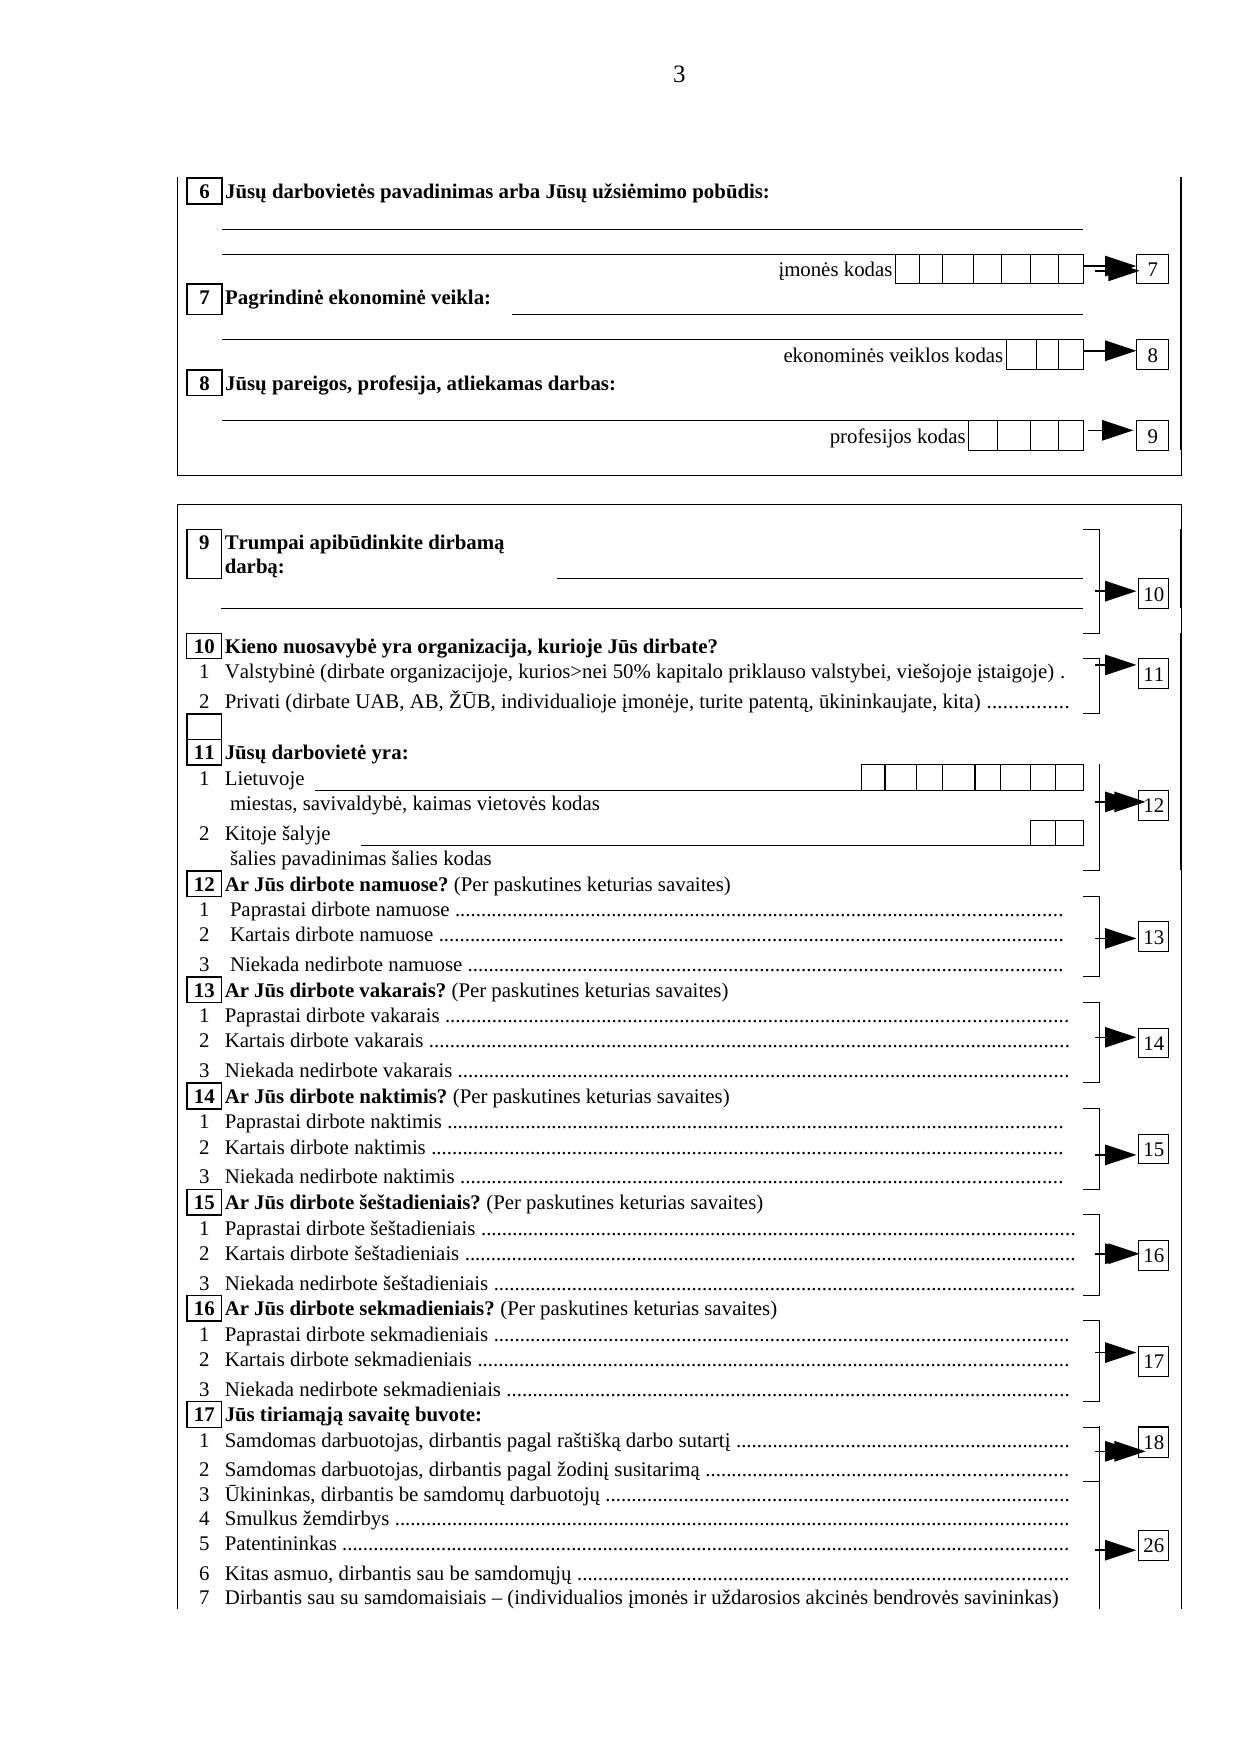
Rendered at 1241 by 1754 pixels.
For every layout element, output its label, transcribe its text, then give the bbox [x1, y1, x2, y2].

table_cell [1168, 951, 1181, 976]
table_cell [1136, 451, 1168, 475]
table_header [221, 505, 1083, 528]
table_cell [1002, 255, 1030, 283]
table_cell miestas, savivaldybė, kaimas vietovės kodas [221, 790, 1083, 820]
table_cell [178, 254, 187, 283]
table_cell [1083, 1215, 1099, 1240]
table_cell [886, 765, 916, 790]
table_cell [1100, 1163, 1113, 1188]
table_cell Niekada nedirbote šeštadieniais [221, 1270, 1083, 1294]
table_cell [661, 820, 685, 845]
table_cell [1100, 764, 1113, 790]
table_cell [518, 820, 540, 845]
table_cell [1059, 340, 1083, 369]
table_cell [178, 870, 186, 896]
table_cell [1113, 976, 1139, 1002]
table_cell 16 [1139, 1241, 1168, 1269]
table_cell [1139, 1320, 1168, 1346]
table_cell 2 [187, 1028, 221, 1057]
table_cell 1 [187, 1216, 221, 1240]
table_cell 3 [187, 1057, 221, 1082]
table_cell [1168, 1320, 1181, 1346]
table_cell [247, 340, 272, 369]
table_cell [638, 820, 661, 845]
table_cell [1111, 369, 1136, 395]
table_cell [1113, 658, 1138, 688]
table_cell [178, 339, 187, 369]
table_cell [1100, 688, 1113, 713]
table_cell 1 [187, 766, 221, 790]
table_cell [969, 421, 997, 450]
table_cell Niekada nedirbote sekmadieniais [221, 1376, 1083, 1401]
table_cell [1084, 420, 1097, 450]
table_cell Pagrindinė ekonominė veikla: [223, 283, 512, 314]
table_cell [348, 255, 373, 283]
table_cell [1113, 529, 1139, 578]
table_cell [1113, 633, 1139, 658]
table_cell [1113, 1108, 1139, 1133]
table_cell [1136, 370, 1168, 395]
table_cell [178, 1401, 186, 1426]
table_cell [1031, 821, 1055, 845]
table_cell [178, 1320, 187, 1346]
table_cell [1100, 1002, 1113, 1027]
table_cell [1139, 1271, 1168, 1294]
table_cell [178, 921, 187, 951]
table_cell [178, 1585, 187, 1609]
table_cell [1083, 1321, 1099, 1346]
table_cell [178, 578, 187, 608]
table_cell [485, 340, 507, 369]
table_cell 7 [1137, 255, 1168, 283]
table_cell [178, 177, 186, 203]
table_cell [943, 820, 975, 845]
table_cell [1169, 1530, 1181, 1560]
table_cell [1083, 1530, 1099, 1560]
table_cell [759, 820, 785, 845]
table_cell [178, 283, 186, 314]
table_cell Ar Jūs dirbote šeštadieniais? (Per paskutines keturias savaites) [222, 1189, 1083, 1214]
table_cell [1169, 1134, 1181, 1163]
table_cell [1083, 283, 1111, 314]
table_cell [1113, 1214, 1139, 1240]
table_cell [1031, 421, 1058, 450]
table_cell [178, 1530, 187, 1560]
table_cell [976, 765, 1000, 790]
table_cell [1083, 1109, 1099, 1133]
table_cell [554, 421, 578, 450]
table_cell 3 [187, 1376, 221, 1401]
table_cell Privati (dirbate UAB, AB, ŽŪB, individualioje įmonėje, turite patentą, ūkininkaujate, kita) [221, 688, 1083, 713]
table_cell [1083, 1457, 1099, 1481]
table_cell [1113, 805, 1138, 820]
table_cell [187, 205, 222, 228]
table_cell [628, 421, 651, 450]
table_cell [474, 820, 496, 845]
table_cell Niekada nedirbote vakarais [221, 1057, 1083, 1082]
table_cell [1084, 254, 1097, 265]
table_cell 2 [187, 1346, 221, 1376]
table_cell [1083, 450, 1111, 475]
table_cell 1 [187, 1003, 221, 1027]
table_cell [974, 255, 1001, 283]
table_cell [507, 255, 532, 283]
table_cell [178, 1134, 187, 1163]
table_cell 3 [187, 1481, 221, 1506]
table_cell [222, 255, 247, 283]
table_header [1113, 505, 1139, 528]
table_cell [1139, 1108, 1168, 1133]
table_cell 1 [187, 1110, 221, 1133]
table_cell [178, 1346, 187, 1376]
table_cell [1100, 1457, 1113, 1481]
table_cell [1169, 369, 1180, 395]
table_cell [998, 421, 1030, 450]
table_cell [1139, 1585, 1168, 1609]
table_cell [221, 609, 942, 633]
table_cell [323, 340, 348, 369]
table_cell [1169, 450, 1181, 475]
table_cell 6 [187, 1560, 221, 1585]
table_cell [1168, 688, 1180, 713]
table_cell [1083, 1376, 1099, 1401]
table_cell [1100, 1585, 1113, 1609]
table_cell [1100, 1255, 1113, 1269]
table_cell [1083, 229, 1111, 253]
table_cell [1083, 713, 1113, 739]
table_cell 11 [1139, 659, 1168, 688]
table_cell [1100, 820, 1113, 845]
table_cell 13 [1139, 922, 1168, 951]
table_cell šalies pavadinimas šalies kodas [221, 845, 1083, 870]
table_cell [699, 421, 723, 450]
table_cell [178, 1426, 187, 1457]
table_cell [1113, 1457, 1139, 1481]
table_cell 3 [187, 1163, 221, 1188]
table_cell [512, 283, 1083, 314]
table_cell [1136, 395, 1168, 420]
table_cell [1169, 283, 1180, 314]
table_cell [1031, 765, 1055, 790]
table_cell [178, 1214, 187, 1240]
table_cell [1113, 1002, 1139, 1027]
table_cell [373, 340, 395, 369]
table_cell [1083, 1482, 1099, 1506]
table_cell [733, 820, 759, 845]
table_cell [383, 820, 405, 845]
table_cell [1139, 1214, 1168, 1240]
table_cell [187, 339, 222, 369]
table_cell [1139, 1401, 1168, 1426]
table_cell [418, 255, 440, 283]
table_cell [1113, 608, 1139, 633]
table_cell [1111, 314, 1136, 339]
table_cell [1056, 765, 1083, 790]
table_cell Patentininkas [221, 1530, 1083, 1560]
table_cell [1113, 1560, 1139, 1585]
table_cell [917, 765, 942, 790]
table_cell [298, 340, 323, 369]
table_cell [685, 820, 709, 845]
table_cell [1169, 177, 1180, 203]
table_cell [1113, 1057, 1139, 1082]
table_cell 2 [187, 688, 221, 713]
table_cell [178, 1481, 187, 1506]
table_cell [1113, 1426, 1138, 1448]
table_cell [222, 340, 247, 369]
table_cell [1083, 608, 1099, 633]
table_cell [1083, 976, 1113, 1002]
table_cell [178, 229, 187, 253]
table_cell [178, 1163, 187, 1188]
table_header [178, 505, 187, 528]
table_cell Jūs tiriamąją savaitę buvote: [222, 1401, 1083, 1426]
table_cell [1084, 267, 1097, 283]
table_cell [178, 764, 187, 790]
table_cell [709, 820, 732, 845]
table_cell [651, 255, 675, 283]
table_cell Kitoje šalyje [221, 820, 361, 845]
table_cell [1083, 1240, 1099, 1269]
table_cell [554, 255, 578, 283]
table_cell [1083, 1346, 1099, 1376]
table_cell [485, 255, 507, 283]
table_header [1099, 505, 1113, 528]
table_cell [1083, 790, 1099, 820]
table_cell Niekada nedirbote namuose [221, 951, 1083, 976]
table_cell profesijos kodas [723, 421, 968, 450]
table_cell [1139, 896, 1168, 921]
table_cell Kartais dirbote sekmadieniais [221, 1346, 1083, 1376]
table_cell [222, 230, 1083, 253]
table_cell [1139, 1295, 1168, 1320]
table_cell [1113, 1506, 1139, 1530]
table_cell [1169, 658, 1180, 688]
table_cell Paprastai dirbote šeštadieniais [221, 1214, 1083, 1240]
table_cell 10 [187, 634, 221, 658]
table_cell [1139, 1561, 1168, 1585]
table_cell [540, 820, 566, 845]
table_cell [178, 1057, 187, 1082]
table_cell [1168, 1270, 1181, 1294]
table_cell 2 [187, 1240, 221, 1269]
table_cell [1113, 1163, 1139, 1188]
table_cell Paprastai dirbote naktimis [221, 1108, 1083, 1133]
table_cell [178, 203, 187, 228]
table_cell [1113, 820, 1139, 845]
table_cell [1113, 951, 1139, 976]
table_cell Dirbantis sau su samdomaisiais – (individualios įmonės ir uždarosios akcinės bendrovės savininkas) [221, 1585, 1083, 1609]
table_cell [178, 1002, 187, 1027]
table_cell [1031, 255, 1058, 283]
table_cell [221, 578, 1083, 608]
table_cell [1168, 764, 1180, 790]
table_cell 7 [187, 1585, 221, 1609]
table_cell [1169, 254, 1180, 283]
table_cell [1111, 254, 1136, 265]
table_cell [1100, 666, 1113, 688]
table_cell 17 [1139, 1347, 1168, 1376]
table_cell Paprastai dirbote namuose [221, 896, 1083, 921]
table_cell Smulkus žemdirbys [221, 1506, 1083, 1530]
table_cell [1168, 1163, 1181, 1188]
table_cell [1113, 1481, 1139, 1506]
table_cell [920, 255, 942, 283]
table_cell [462, 421, 484, 450]
table_cell Valstybinė (dirbate organizacijoje, kurios>nei 50% kapitalo priklauso valstybei, viešojoje įstaigoje) [221, 658, 1083, 688]
table_cell [1139, 821, 1168, 845]
table_cell [440, 421, 462, 450]
table_cell 1 [187, 659, 221, 688]
table_cell [1113, 713, 1139, 739]
table_cell [1139, 529, 1168, 578]
table_cell [975, 820, 1001, 845]
table_cell [1037, 340, 1058, 369]
table_cell [809, 820, 833, 845]
table_cell [178, 1028, 187, 1057]
table_cell 2 [187, 1134, 221, 1163]
table_cell [178, 976, 186, 1002]
table_cell [1097, 431, 1111, 450]
table_cell [462, 340, 484, 369]
table_cell [1100, 592, 1113, 608]
table_cell [1083, 1270, 1099, 1294]
table_cell 9 [1137, 421, 1168, 450]
table_cell [1169, 314, 1180, 339]
table_cell [178, 314, 187, 339]
table_cell [247, 421, 272, 450]
table_cell [1083, 921, 1099, 951]
table_cell Paprastai dirbote sekmadieniais [221, 1320, 1083, 1346]
table_header [1168, 505, 1181, 528]
table_cell 10 [1139, 579, 1168, 608]
table_cell [1100, 1038, 1113, 1057]
table_cell 2 [187, 820, 221, 845]
table_cell [1100, 1028, 1105, 1037]
table_cell [1168, 1189, 1181, 1214]
table_cell 3 [187, 1270, 221, 1294]
table_cell [507, 421, 532, 450]
table_cell [1168, 1401, 1181, 1426]
table_cell [1168, 976, 1181, 1002]
table_cell [1168, 1214, 1181, 1240]
table_cell [272, 255, 297, 283]
table_cell Lietuvoje [221, 764, 315, 790]
table_cell [590, 820, 614, 845]
table_cell 8 [188, 371, 221, 395]
table_cell [187, 450, 222, 475]
table_cell [578, 421, 601, 450]
table_cell [1100, 608, 1113, 633]
table_cell [1100, 1560, 1113, 1585]
table_cell [1169, 395, 1180, 420]
table_cell [1169, 1426, 1181, 1457]
table_cell 18 [1139, 1428, 1168, 1457]
table_cell [1168, 845, 1180, 870]
table_cell [1083, 177, 1111, 203]
table_cell [1168, 739, 1180, 764]
table_cell [178, 1082, 186, 1108]
table_cell [1083, 897, 1099, 921]
table_cell [1083, 1506, 1099, 1530]
table_cell [178, 420, 187, 450]
table_cell [1113, 1028, 1138, 1057]
table_cell [178, 1560, 187, 1585]
table_cell [1100, 1481, 1113, 1506]
table_cell [1139, 689, 1168, 713]
table_cell [1168, 1560, 1181, 1585]
table_cell 11 [188, 740, 221, 764]
table_cell [485, 421, 507, 450]
table_cell [1113, 896, 1139, 921]
table_cell [298, 421, 323, 450]
table_cell [1113, 1320, 1139, 1346]
table_cell Ar Jūs dirbote namuose? (Per paskutines keturias savaites) [222, 870, 1083, 896]
table_cell [1139, 1506, 1168, 1530]
table_cell [1059, 255, 1083, 283]
table_cell [1136, 203, 1168, 228]
table_cell [1169, 420, 1180, 450]
table_cell [1169, 339, 1180, 369]
table_cell [1100, 896, 1113, 921]
table_cell [532, 340, 554, 369]
table_cell 5 [187, 1530, 221, 1560]
table_cell [187, 396, 222, 420]
table_cell [1083, 1003, 1099, 1027]
table_cell [785, 820, 809, 845]
table_cell [1139, 1377, 1168, 1401]
table_cell Ar Jūs dirbote naktimis? (Per paskutines keturias savaites) [222, 1082, 1083, 1108]
table_cell [1001, 820, 1030, 845]
table_cell [1100, 1426, 1113, 1451]
table_cell [449, 820, 474, 845]
table_cell [1168, 633, 1180, 658]
table_cell [187, 608, 221, 633]
table_cell [178, 658, 187, 688]
table_cell [178, 608, 187, 633]
table_cell [178, 820, 187, 845]
table_cell [1136, 314, 1168, 339]
table_cell [1168, 529, 1180, 578]
table_cell [1100, 845, 1113, 870]
table_cell Jūsų darbovietės pavadinimas arba Jūsų užsiėmimo pobūdis: [223, 177, 1083, 203]
table_cell [507, 340, 532, 369]
table_cell [178, 739, 186, 764]
table_cell [298, 255, 323, 283]
table_cell [1139, 764, 1168, 790]
table_cell 17 [188, 1402, 221, 1426]
table_cell [1001, 765, 1030, 790]
table_cell [1100, 1108, 1113, 1133]
table_cell [1083, 314, 1111, 339]
table_cell [178, 1270, 187, 1294]
table_cell [1113, 1082, 1139, 1108]
table_cell [1139, 713, 1168, 739]
table_cell [178, 1240, 187, 1269]
table_cell [1113, 688, 1139, 713]
table_cell [1097, 254, 1111, 265]
table_cell [1100, 1240, 1113, 1253]
table_cell 8 [1137, 340, 1168, 369]
table_cell [272, 340, 297, 369]
table_cell 14 [188, 1084, 221, 1108]
table_cell [1113, 1295, 1139, 1320]
table_cell [1083, 739, 1113, 764]
table_cell [1083, 1401, 1113, 1426]
table_cell [1113, 1255, 1138, 1269]
table_cell [1139, 1189, 1168, 1214]
table_cell [1083, 1585, 1099, 1609]
table_cell [1100, 1057, 1113, 1082]
table_cell 2 [187, 1457, 221, 1481]
table_cell [628, 255, 651, 283]
table_cell [1111, 229, 1136, 253]
table_cell [1111, 177, 1136, 203]
table_cell 7 [188, 285, 221, 314]
table_cell [178, 450, 187, 475]
table_cell [178, 951, 187, 976]
table_cell [1083, 1028, 1099, 1057]
table_cell [1169, 229, 1180, 253]
table_cell [896, 255, 919, 283]
table_cell [222, 314, 1083, 339]
table_cell [1169, 578, 1180, 608]
table_cell [178, 845, 187, 870]
table_cell įmonės kodas [675, 255, 895, 283]
table_cell [1139, 1458, 1168, 1481]
table_cell [1168, 1108, 1181, 1133]
table_cell [943, 609, 1015, 633]
table_cell [1083, 578, 1099, 608]
table_cell [1100, 951, 1113, 976]
table_cell [1139, 1002, 1168, 1027]
table_cell ekonominės veiklos kodas [601, 340, 1006, 369]
table_cell [1169, 203, 1180, 228]
table_cell Kitas asmuo, dirbantis sau be samdomųjų [221, 1560, 1083, 1585]
table_cell [1083, 530, 1099, 578]
table_cell [1084, 820, 1099, 845]
table_cell [1059, 421, 1083, 450]
table_cell [651, 421, 675, 450]
table_cell [178, 633, 186, 658]
table_cell [1111, 395, 1136, 420]
table_cell Kartais dirbote namuose [221, 921, 1083, 951]
table_cell [1083, 1134, 1099, 1163]
table_cell [1084, 764, 1099, 790]
table_header [1083, 505, 1099, 528]
table_cell [1100, 578, 1113, 590]
table_cell [247, 255, 272, 283]
table_cell [1100, 1376, 1113, 1401]
table_cell [440, 340, 462, 369]
table_cell [1139, 633, 1168, 658]
table_cell [1083, 1428, 1099, 1457]
table_cell Ar Jūs dirbote sekmadieniais? (Per paskutines keturias savaites) [222, 1295, 1083, 1320]
table_cell [1100, 529, 1113, 578]
table_cell 1 [187, 1322, 221, 1346]
table_cell [188, 715, 221, 739]
table_cell [418, 340, 440, 369]
table_cell Ūkininkas, dirbantis be samdomų darbuotojų [221, 1481, 1083, 1506]
table_cell [405, 820, 427, 845]
table_cell [222, 203, 1083, 228]
table_cell Ar Jūs dirbote vakarais? (Per paskutines keturias savaites) [222, 976, 1083, 1002]
table_cell [427, 820, 449, 845]
table_cell [532, 255, 554, 283]
table_cell [1100, 1270, 1113, 1294]
table_cell [1139, 1058, 1168, 1082]
table_cell [1007, 340, 1036, 369]
table_cell [1139, 845, 1168, 870]
table_cell [1168, 1506, 1181, 1530]
table_cell [578, 340, 601, 369]
table_cell [315, 764, 861, 790]
table_cell Jūsų darbovietė yra: [222, 739, 1083, 764]
table_cell Paprastai dirbote vakarais [221, 1002, 1083, 1027]
table_cell [1100, 790, 1113, 801]
table_cell [1111, 450, 1136, 475]
table_cell 14 [1139, 1029, 1168, 1057]
table_cell [361, 820, 383, 845]
table_cell [1083, 845, 1099, 870]
table_cell [1100, 803, 1113, 820]
table_cell [222, 395, 1083, 420]
table_header [1139, 505, 1168, 528]
table_cell [178, 688, 187, 713]
table_cell Trumpai apibūdinkite dirbamą darbą: [222, 529, 557, 578]
table_cell Kartais dirbote vakarais [221, 1028, 1083, 1057]
table_cell [1083, 1163, 1099, 1188]
table_header [187, 505, 221, 528]
table_cell [1139, 870, 1168, 896]
table_cell [1113, 739, 1139, 764]
table_cell [601, 255, 628, 283]
table_cell [943, 255, 973, 283]
table_cell [1097, 272, 1111, 283]
table_cell [178, 1376, 187, 1401]
table_cell 9 [188, 530, 221, 578]
table_cell [187, 229, 222, 253]
table_cell [1139, 952, 1168, 976]
table_cell [554, 340, 578, 369]
table_cell 13 [188, 978, 221, 1002]
table_cell Samdomas darbuotojas, dirbantis pagal raštišką darbo sutartį [221, 1426, 1083, 1457]
table_cell [222, 450, 613, 475]
table_cell [1100, 1320, 1113, 1346]
table_cell [1083, 1057, 1099, 1082]
table_cell [861, 820, 885, 845]
table_cell 16 [188, 1296, 221, 1320]
table_cell [178, 713, 186, 739]
table_cell [1083, 688, 1099, 713]
table_cell [601, 421, 628, 450]
table_cell [916, 820, 942, 845]
table_cell [1083, 395, 1111, 420]
table_cell [323, 421, 348, 450]
table_cell [1083, 203, 1111, 228]
table_cell [1100, 1530, 1113, 1549]
table_cell [222, 421, 247, 450]
table_cell [557, 529, 1083, 578]
table_cell [272, 421, 297, 450]
table_cell [1113, 1134, 1138, 1163]
table_cell [222, 713, 1083, 739]
table_cell [496, 820, 518, 845]
table_cell [1139, 739, 1168, 764]
table_cell [1111, 420, 1136, 450]
table_cell [1111, 352, 1136, 369]
table_cell [348, 421, 373, 450]
table_cell Kartais dirbote naktimis [221, 1134, 1083, 1163]
table_cell [1168, 1457, 1181, 1481]
table_cell [178, 1506, 187, 1530]
table_cell [1100, 939, 1113, 951]
table_cell [1168, 1082, 1181, 1108]
table_cell [1084, 352, 1097, 369]
table_cell 4 [187, 1506, 221, 1530]
table_cell [178, 395, 187, 420]
table_cell Kartais dirbote šeštadieniais [221, 1240, 1083, 1269]
table_cell [1113, 1376, 1139, 1401]
table_cell [1083, 1560, 1099, 1585]
table_cell 15 [188, 1190, 221, 1214]
table_cell [1097, 339, 1111, 350]
table_cell [187, 315, 222, 339]
table_cell [1083, 1082, 1113, 1108]
table_cell [1097, 420, 1102, 430]
table_cell Kieno nuosavybė yra organizacija, kurioje Jūs dirbate? [222, 633, 1083, 658]
table_cell [1097, 352, 1111, 369]
table_cell [532, 421, 554, 450]
table_cell [1136, 284, 1168, 314]
table_cell [1113, 1530, 1138, 1560]
table_cell [178, 1108, 187, 1133]
table_cell [1139, 609, 1168, 633]
table_cell [395, 255, 418, 283]
table_cell [566, 820, 590, 845]
table_cell [1111, 203, 1136, 228]
table_cell [1139, 1164, 1168, 1188]
table_cell [1113, 1189, 1139, 1214]
table_cell 15 [1139, 1135, 1168, 1163]
table_cell [1113, 1270, 1139, 1294]
table_cell [1136, 177, 1168, 203]
table_cell [675, 421, 699, 450]
table_cell [395, 421, 418, 450]
table_cell [1111, 273, 1136, 283]
table_cell [1168, 1585, 1181, 1609]
table_cell [178, 896, 187, 921]
table_cell [1100, 1214, 1113, 1240]
table_cell [178, 1189, 186, 1214]
table_cell [1015, 609, 1083, 633]
table_cell [1100, 1551, 1105, 1560]
table_cell 12 [188, 872, 221, 896]
table_cell [187, 790, 221, 820]
table_cell [1169, 1346, 1181, 1376]
table_cell [1169, 1240, 1181, 1269]
table_cell [187, 845, 221, 870]
table_cell [1100, 1353, 1113, 1376]
table_cell 1 [187, 897, 221, 921]
table_cell [833, 820, 861, 845]
table_cell [1111, 339, 1136, 350]
table_cell [1113, 870, 1139, 896]
table_cell [1113, 845, 1139, 870]
table_cell [1113, 1585, 1139, 1609]
table_cell [1169, 790, 1180, 820]
table_cell [1169, 921, 1181, 951]
table_cell [614, 820, 638, 845]
table_cell [1083, 870, 1113, 896]
table_cell [1113, 1401, 1139, 1426]
table_cell [1113, 1240, 1138, 1252]
table_cell [1083, 951, 1099, 976]
table_cell 2 [187, 921, 221, 951]
table_cell 6 [188, 179, 221, 203]
table_cell [1100, 1134, 1113, 1154]
table_cell [1168, 1481, 1181, 1506]
table_cell [1168, 1002, 1181, 1027]
table_cell Niekada nedirbote naktimis [221, 1163, 1083, 1188]
table_cell [1168, 608, 1181, 633]
table_cell Jūsų pareigos, profesija, atliekamas darbas: [223, 369, 1083, 395]
table_cell [348, 340, 373, 369]
table_cell [578, 255, 601, 283]
table_cell [187, 579, 221, 608]
table_cell [373, 255, 395, 283]
table_cell [187, 420, 222, 450]
table_cell [862, 765, 884, 790]
table_cell [1136, 229, 1168, 253]
table_cell [187, 254, 222, 283]
table_cell [395, 340, 418, 369]
table_cell [1113, 1346, 1138, 1376]
table_cell [178, 1295, 186, 1320]
table_cell 26 [1139, 1531, 1168, 1560]
table_cell [1168, 1376, 1181, 1401]
table_cell [323, 255, 348, 283]
table_cell [1113, 790, 1138, 799]
table_cell [1083, 1189, 1113, 1214]
table_cell 1 [187, 1428, 221, 1457]
table_cell [462, 255, 484, 283]
table_cell [613, 450, 1083, 475]
table_cell [1168, 1295, 1181, 1320]
table_cell [1139, 1481, 1168, 1506]
table_cell [1168, 1057, 1181, 1082]
table_cell [178, 529, 186, 578]
table_cell [1083, 659, 1099, 688]
table_cell [1168, 820, 1180, 845]
table_cell [1168, 896, 1181, 921]
table_cell [1083, 369, 1111, 395]
table_cell [1083, 633, 1113, 658]
table_cell [1139, 976, 1168, 1002]
table_cell [1168, 870, 1181, 896]
table_cell [1083, 1295, 1113, 1320]
table_cell [1113, 764, 1139, 790]
table_cell [1113, 921, 1138, 951]
table_cell [178, 790, 187, 820]
table_cell [418, 421, 440, 450]
table_cell [1168, 713, 1180, 739]
table_cell [1113, 578, 1138, 608]
table_cell [1111, 283, 1136, 314]
table_cell Samdomas darbuotojas, dirbantis pagal žodinį susitarimą [221, 1457, 1083, 1481]
table_cell [885, 820, 916, 845]
table_cell [943, 765, 974, 790]
table_cell [1169, 1028, 1181, 1057]
table_cell [1139, 1082, 1168, 1108]
table_cell 3 [187, 951, 221, 976]
table_cell 12 [1139, 791, 1168, 820]
table_cell [1084, 339, 1097, 350]
table_cell [1100, 921, 1113, 938]
table_cell [1100, 1506, 1113, 1530]
table_cell [178, 1457, 187, 1481]
table_cell [178, 369, 186, 395]
table_cell [1056, 821, 1083, 845]
table_cell [440, 255, 462, 283]
table_cell [373, 421, 395, 450]
